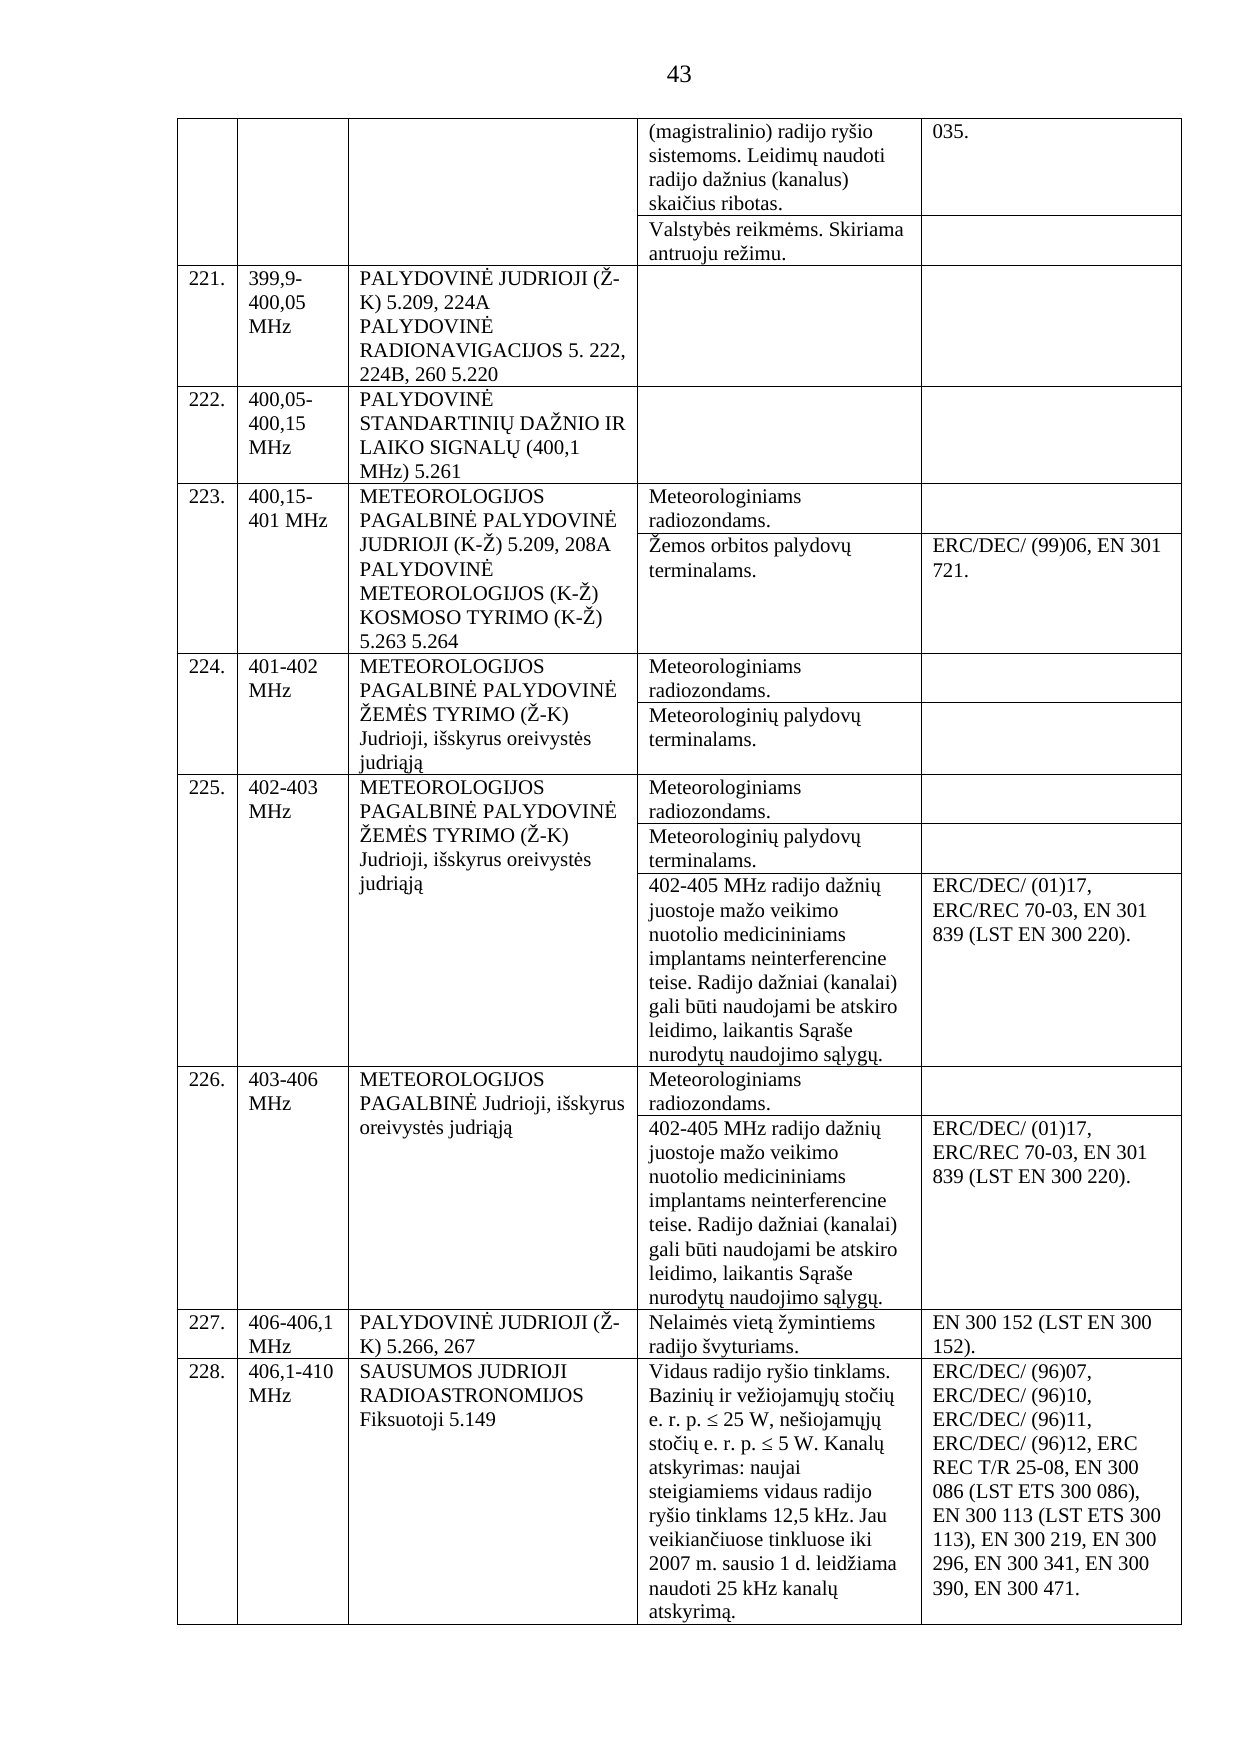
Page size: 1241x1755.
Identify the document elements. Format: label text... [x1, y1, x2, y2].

table_cell 401-402 MHz [238, 654, 348, 774]
table_cell PALYDOVINĖ STANDARTINIŲ DAŽNIO IR LAIKO SIGNALŲ (400,1 MHz) 5.261 [349, 387, 637, 483]
table_cell [922, 484, 1181, 532]
table_cell [922, 775, 1181, 823]
table_cell ERC/DEC/ (01)17, ERC/REC 70-03, EN 301 839 (LST EN 300 220). [922, 874, 1181, 1066]
table_cell METEOROLOGIJOS PAGALBINĖ PALYDOVINĖ ŽEMĖS TYRIMO (Ž-K) Judrioji, išskyrus oreivystės judriąją [349, 775, 637, 1066]
table_cell 403-406 MHz [238, 1067, 348, 1309]
table_cell Meteorologiniams radiozondams. [638, 484, 921, 532]
table_cell 400,15- 401 MHz [238, 484, 348, 653]
table_cell SAUSUMOS JUDRIOJI RADIOASTRONOMIJOS Fiksuotoji 5.149 [349, 1359, 637, 1623]
table_cell Meteorologiniams radiozondams. [638, 654, 921, 702]
table_cell 400,05- 400,15 MHz [238, 387, 348, 483]
table_cell 226. [178, 1067, 237, 1309]
table_cell 222. [178, 387, 237, 483]
table_cell PALYDOVINĖ JUDRIOJI (Ž-K) 5.209, 224A PALYDOVINĖ RADIONAVIGACIJOS 5. 222, 224B, 260 5.220 [349, 266, 637, 386]
table_cell [922, 387, 1181, 483]
table_cell ERC/DEC/ (99)06, EN 301 721. [922, 534, 1181, 653]
table_cell [638, 266, 921, 386]
table_cell [238, 119, 348, 264]
table_cell Žemos orbitos palydovų terminalams. [638, 534, 921, 653]
table_cell 224. [178, 654, 237, 774]
table_cell 406-406,1 MHz [238, 1310, 348, 1358]
table_cell 402-403 MHz [238, 775, 348, 1066]
table_cell 406,1-410 MHz [238, 1359, 348, 1623]
table_cell Meteorologiniams radiozondams. [638, 775, 921, 823]
table_cell [922, 1067, 1181, 1115]
table_cell [922, 216, 1181, 264]
table_cell [178, 119, 237, 264]
table_cell METEOROLOGIJOS PAGALBINĖ PALYDOVINĖ ŽEMĖS TYRIMO (Ž-K) Judrioji, išskyrus oreivystės judriąją [349, 654, 637, 774]
table_cell EN 300 152 (LST EN 300 152). [922, 1310, 1181, 1358]
table_cell Valstybės reikmėms. Skiriama antruoju režimu. [638, 216, 921, 264]
table_cell 225. [178, 775, 237, 1066]
table_cell Nelaimės vietą žymintiems radijo švyturiams. [638, 1310, 921, 1358]
table_cell [638, 387, 921, 483]
table_cell [922, 703, 1181, 774]
table_cell Vidaus radijo ryšio tinklams. Bazinių ir vežiojamųjų stočių e. r. p. ≤ 25 W, nešiojamųjų stočių e. r. p. ≤ 5 W. Kanalų atskyrimas: naujai steigiamiems vidaus radijo ryšio tinklams 12,5 kHz. Jau veikiančiuose tinkluose iki 2007 m. sausio 1 d. leidžiama naudoti 25 kHz kanalų atskyrimą. [638, 1359, 921, 1623]
table_cell Meteorologiniams radiozondams. [638, 1067, 921, 1115]
table_cell Meteorologinių palydovų terminalams. [638, 824, 921, 872]
table_cell ERC/DEC/ (01)17, ERC/REC 70-03, EN 301 839 (LST EN 300 220). [922, 1116, 1181, 1309]
table_cell [922, 266, 1181, 386]
table_cell 223. [178, 484, 237, 653]
table_cell 402-405 MHz radijo dažnių juostoje mažo veikimo nuotolio medicininiams implantams neinterferencine teise. Radijo dažniai (kanalai) gali būti naudojami be atskiro leidimo, laikantis Sąraše nurodytų naudojimo sąlygų. [638, 1116, 921, 1309]
table_cell [922, 654, 1181, 702]
table_cell 228. [178, 1359, 237, 1623]
table_cell [922, 824, 1181, 872]
table_cell PALYDOVINĖ JUDRIOJI (Ž-K) 5.266, 267 [349, 1310, 637, 1358]
table_cell 221. [178, 266, 237, 386]
table_cell [349, 119, 637, 264]
table_cell 399,9- 400,05 MHz [238, 266, 348, 386]
table_cell METEOROLOGIJOS PAGALBINĖ Judrioji, išskyrus oreivystės judriąją [349, 1067, 637, 1309]
table_cell METEOROLOGIJOS PAGALBINĖ PALYDOVINĖ JUDRIOJI (K-Ž) 5.209, 208A PALYDOVINĖ METEOROLOGIJOS (K-Ž) KOSMOSO TYRIMO (K-Ž) 5.263 5.264 [349, 484, 637, 653]
table_cell 227. [178, 1310, 237, 1358]
table_cell 402-405 MHz radijo dažnių juostoje mažo veikimo nuotolio medicininiams implantams neinterferencine teise. Radijo dažniai (kanalai) gali būti naudojami be atskiro leidimo, laikantis Sąraše nurodytų naudojimo sąlygų. [638, 874, 921, 1066]
table_cell ERC/DEC/ (96)07, ERC/DEC/ (96)10, ERC/DEC/ (96)11, ERC/DEC/ (96)12, ERC REC T/R 25-08, EN 300 086 (LST ETS 300 086), EN 300 113 (LST ETS 300 113), EN 300 219, EN 300 296, EN 300 341, EN 300 390, EN 300 471. [922, 1359, 1181, 1623]
table_cell (magistralinio) radijo ryšio sistemoms. Leidimų naudoti radijo dažnius (kanalus) skaičius ribotas. [638, 119, 921, 215]
table_cell Meteorologinių palydovų terminalams. [638, 703, 921, 774]
table_cell 035. [922, 119, 1181, 215]
